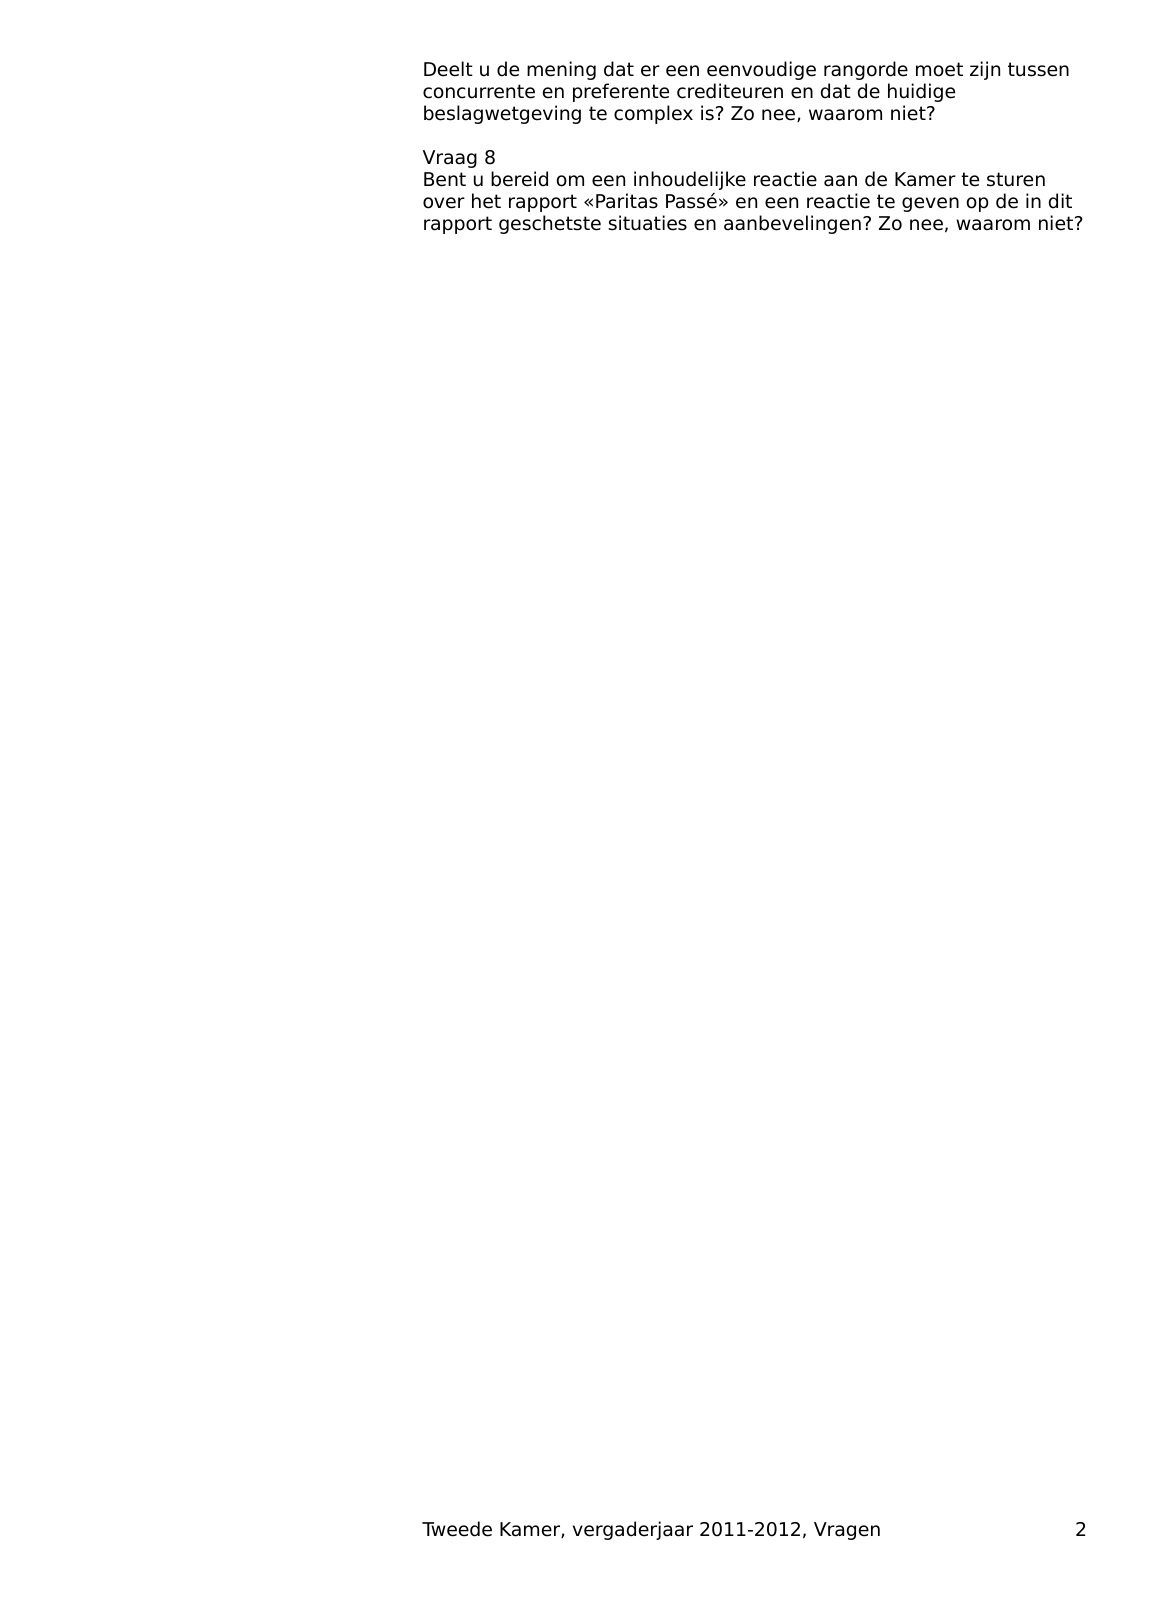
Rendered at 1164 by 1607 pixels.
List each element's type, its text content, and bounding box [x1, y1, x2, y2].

text Vraag 8 [422, 147, 1087, 169]
text Deelt u de mening dat er een eenvoudige rangorde moet zijn tussen concurrente en preferente crediteuren en dat de huidige beslagwetgeving te complex is? Zo nee, waarom niet? [422, 59, 1087, 125]
text Bent u bereid om een inhoudelijke reactie aan de Kamer te sturen over het rapport «Paritas Passé» en een reactie te geven op de in dit rapport geschetste situaties en aanbevelingen? Zo nee, waarom niet? [422, 169, 1087, 235]
